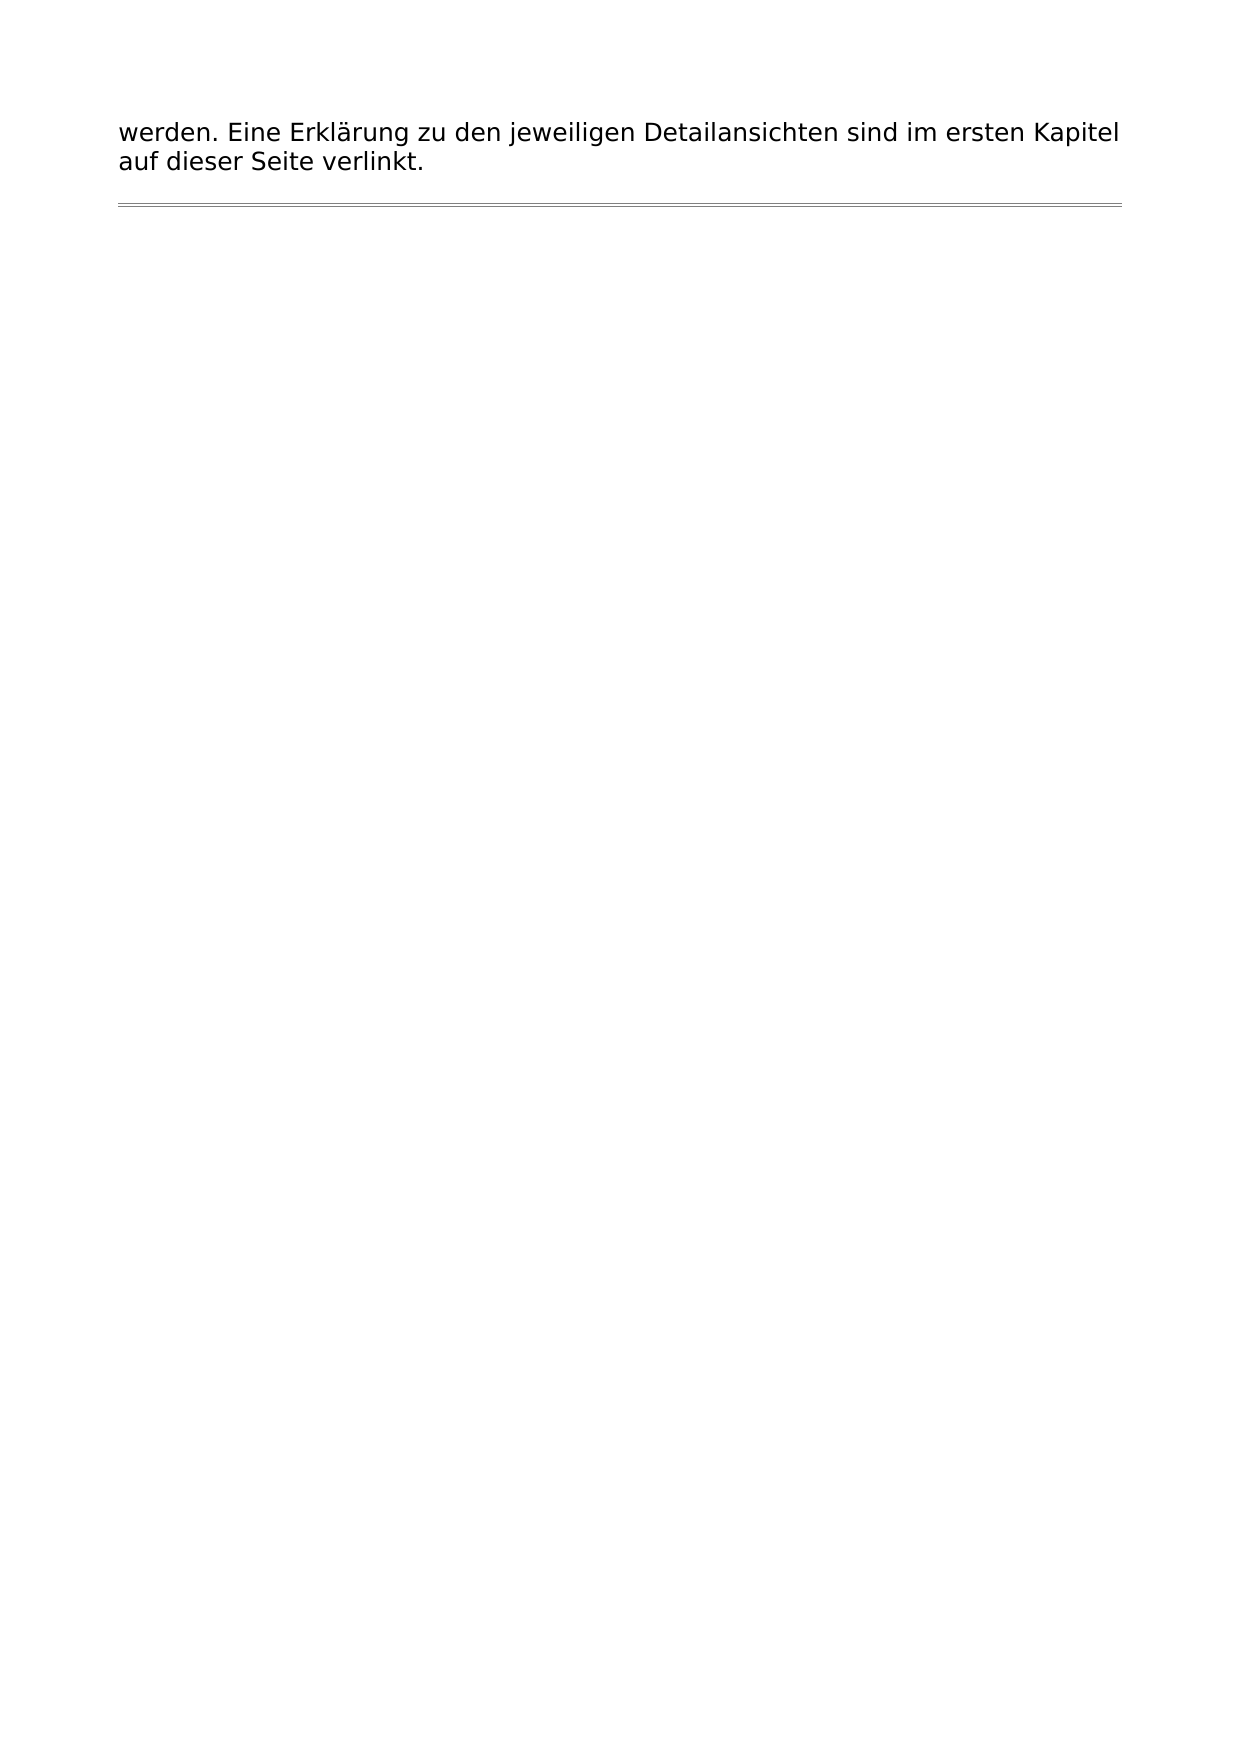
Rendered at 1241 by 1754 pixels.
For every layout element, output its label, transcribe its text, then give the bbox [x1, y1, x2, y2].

text werden. Eine Erklärung zu den jeweiligen Detailansichten sind im ersten Kapitel auf dieser Seite verlinkt. [118, 118, 1122, 176]
